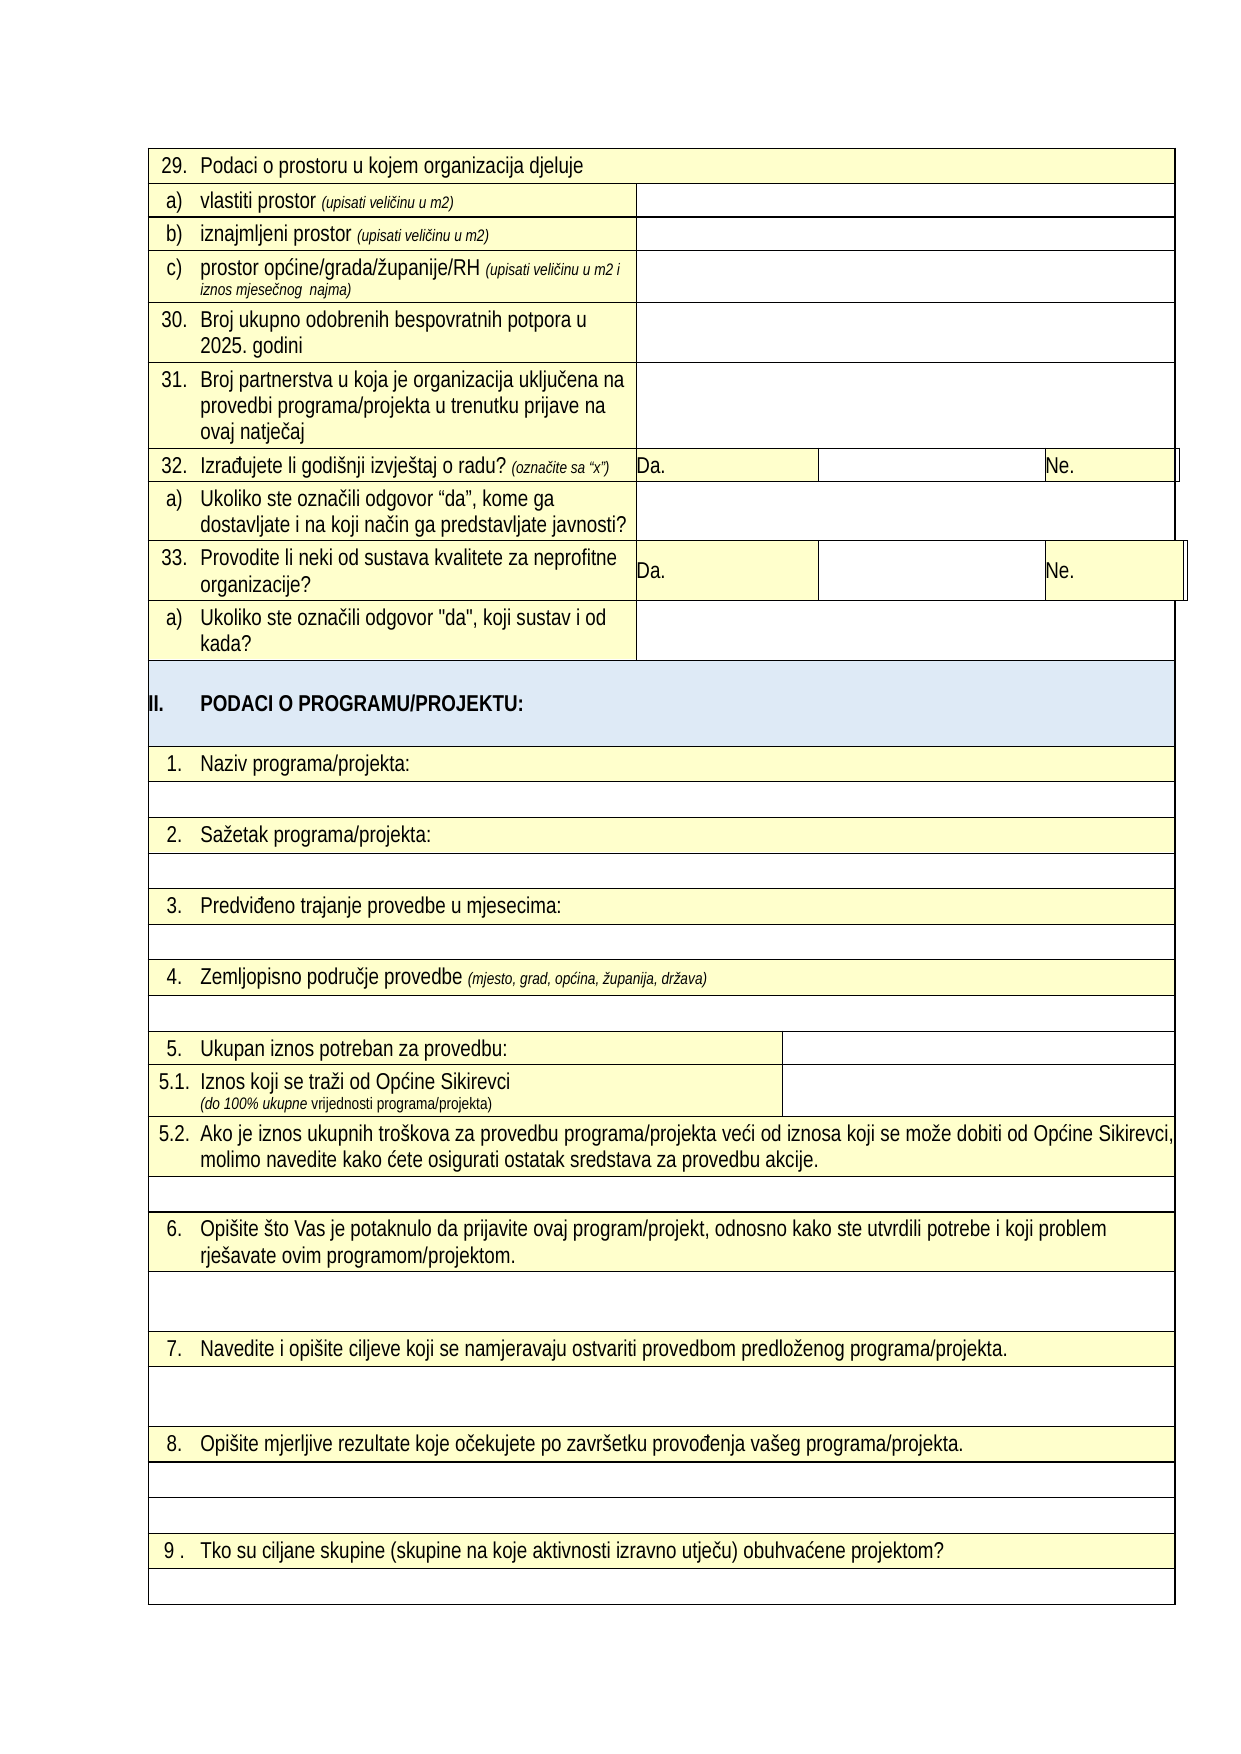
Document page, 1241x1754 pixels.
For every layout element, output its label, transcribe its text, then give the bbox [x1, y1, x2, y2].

table_cell Navedite i opišite ciljeve koji se namjeravaju ostvariti provedbom predloženog programa/projekta. [200, 1332, 1174, 1366]
table_cell PODACI O PROGRAMU/PROJEKTU: [200, 661, 1174, 746]
table_cell [1183, 995, 1187, 1031]
table_cell 8. [149, 1427, 200, 1461]
table_cell [1183, 1031, 1187, 1064]
table_cell prostor općine/grada/županije/RH (upisati veličinu u m2 i iznos mjesečnog najma) [200, 251, 636, 302]
table_cell [1179, 481, 1183, 540]
table_cell [1183, 216, 1187, 250]
table_cell [1183, 183, 1187, 216]
table_cell [1183, 1366, 1187, 1426]
table_cell [1179, 1031, 1183, 1064]
table_cell Podaci o prostoru u kojem organizacija djeluje [200, 149, 1174, 183]
table_cell [1183, 924, 1187, 959]
table_cell [1183, 1271, 1187, 1331]
table_cell [1183, 1497, 1187, 1533]
table_cell [149, 854, 1174, 888]
table_cell Ne. [1046, 541, 1183, 600]
table_cell Izrađujete li godišnji izvještaj o radu? (označite sa “x”) [200, 449, 636, 481]
table_cell [1183, 888, 1187, 924]
table_cell [149, 925, 1174, 959]
table_cell [1176, 1568, 1183, 1604]
table_cell Broj partnerstva u koja je organizacija uključena na provedbi programa/projekta u trenutku prijave na ovaj natječaj [200, 363, 636, 448]
table_cell Ako je iznos ukupnih troškova za provedbu programa/projekta veći od iznosa koji se može dobiti od Općine Sikirevci, molimo navedite kako ćete osigurati ostatak sredstava za provedbu akcije. [200, 1117, 1174, 1176]
table_cell [1183, 660, 1187, 746]
table_cell 4. [149, 960, 200, 995]
table_cell 5.2. [149, 1117, 200, 1176]
table_cell [1176, 746, 1183, 781]
table_cell [1183, 853, 1187, 888]
table_cell 30. [149, 303, 200, 362]
table_cell [1176, 1497, 1183, 1533]
table_cell [819, 541, 1045, 600]
table_cell Zemljopisno područje provedbe (mjesto, grad, općina, županija, država) [200, 960, 1174, 995]
table_cell Da. [637, 541, 818, 600]
table_cell [1176, 959, 1183, 995]
table_cell 5.1. [149, 1065, 200, 1116]
table_cell [1176, 888, 1183, 924]
table_cell [1183, 1331, 1187, 1366]
table_cell Da. [637, 449, 818, 481]
table_cell [1183, 1533, 1187, 1568]
table_cell [1176, 1426, 1183, 1461]
table_cell [1183, 1426, 1187, 1461]
table_cell [1176, 924, 1183, 959]
table_cell [1183, 302, 1187, 362]
table_cell [1179, 183, 1183, 216]
table_cell 6. [149, 1213, 200, 1271]
table_cell [637, 251, 1174, 302]
table_cell [1179, 601, 1183, 659]
table_cell [637, 363, 1174, 448]
table_cell [1176, 1116, 1183, 1176]
table_cell [149, 1569, 1174, 1604]
table_cell Tko su ciljane skupine (skupine na koje aktivnosti izravno utječu) obuhvaćene projektom? [200, 1534, 1174, 1568]
table_cell 29. [149, 149, 200, 183]
table_cell Broj ukupno odobrenih bespovratnih potpora u 2025. godini [200, 303, 636, 362]
table_cell [1176, 853, 1183, 888]
table_cell [783, 1065, 1174, 1116]
table_cell [1183, 1176, 1187, 1211]
table_cell Ukoliko ste označili odgovor "da", koji sustav i od kada? [200, 601, 636, 659]
table_cell [149, 996, 1174, 1031]
table_cell a) [149, 482, 200, 540]
table_cell 2. [149, 818, 200, 852]
table_cell [1183, 817, 1187, 852]
table_cell 3. [149, 889, 200, 924]
table_cell [1183, 781, 1187, 817]
table_cell [149, 1498, 1174, 1533]
table_cell 1. [149, 747, 200, 781]
table_cell [1183, 1064, 1187, 1116]
table_cell [1179, 250, 1183, 302]
table_cell [783, 1032, 1174, 1064]
table_cell [1176, 995, 1183, 1031]
table_cell Ne. [1046, 449, 1174, 481]
table_cell 32. [149, 449, 200, 481]
table_cell [1183, 148, 1187, 183]
table_cell II. [149, 661, 200, 746]
table_cell a) [149, 184, 200, 216]
table_cell [1179, 302, 1183, 362]
table_cell [1183, 959, 1187, 995]
table_cell [1176, 1271, 1183, 1331]
table_cell Provodite li neki od sustava kvalitete za neprofitne organizacije? [200, 541, 636, 600]
table_cell [1176, 1211, 1183, 1271]
table_cell [1183, 601, 1187, 659]
table_cell [637, 482, 1174, 540]
table_cell [1176, 148, 1183, 183]
table_cell [819, 449, 1045, 481]
table_cell [1176, 817, 1183, 852]
table_cell [1183, 481, 1187, 540]
table_cell Iznos koji se traži od Općine Sikirevci (do 100% ukupne vrijednosti programa/projekta) [200, 1065, 782, 1116]
table_cell Ukoliko ste označili odgovor “da”, kome ga dostavljate i na koji način ga predstavljate javnosti? [200, 482, 636, 540]
table_cell [1176, 1331, 1183, 1366]
table_cell Opišite što Vas je potaknulo da prijavite ovaj program/projekt, odnosno kako ste utvrdili potrebe i koji problem rješavate ovim programom/projektom. [200, 1213, 1174, 1271]
table_cell Opišite mjerljive rezultate koje očekujete po završetku provođenja vašeg programa/projekta. [200, 1427, 1174, 1461]
table_cell [1176, 1461, 1183, 1497]
table_cell [1179, 1064, 1183, 1116]
table_cell vlastiti prostor (upisati veličinu u m2) [200, 184, 636, 216]
table_cell [1183, 250, 1187, 302]
table_cell iznajmljeni prostor (upisati veličinu u m2) [200, 218, 636, 250]
table_cell Naziv programa/projekta: [200, 747, 1174, 781]
table_cell [1176, 660, 1183, 746]
table_cell 5. [149, 1032, 200, 1064]
table_cell [1176, 781, 1183, 817]
table_cell 33. [149, 541, 200, 600]
table_cell [1183, 1116, 1187, 1176]
table_cell [149, 1177, 1174, 1211]
table_cell 31. [149, 363, 200, 448]
table_cell Predviđeno trajanje provedbe u mjesecima: [200, 889, 1174, 924]
table_cell [1183, 362, 1187, 448]
table_cell 7. [149, 1332, 200, 1366]
table_cell [1183, 448, 1187, 481]
table_cell b) [149, 218, 200, 250]
table_cell [1183, 746, 1187, 781]
table_cell [1179, 362, 1183, 448]
table_cell [637, 303, 1174, 362]
table_cell c) [149, 251, 200, 302]
table_cell a) [149, 601, 200, 659]
table_cell Sažetak programa/projekta: [200, 818, 1174, 852]
table_cell [1183, 1568, 1187, 1604]
table_cell [149, 782, 1174, 817]
table_cell [149, 1367, 1174, 1426]
table_cell [637, 601, 1174, 659]
table_cell [1176, 1176, 1183, 1211]
table_cell [637, 184, 1174, 216]
table_cell [1176, 1533, 1183, 1568]
table_cell Ukupan iznos potreban za provedbu: [200, 1032, 782, 1064]
table_cell [1183, 1461, 1187, 1497]
table_cell [637, 218, 1174, 250]
table_cell [149, 1463, 1174, 1497]
table_cell [149, 1272, 1174, 1331]
table_cell [1179, 216, 1183, 250]
table_cell [1176, 1366, 1183, 1426]
table_cell [1183, 1211, 1187, 1271]
table_cell 9 . [149, 1534, 200, 1568]
